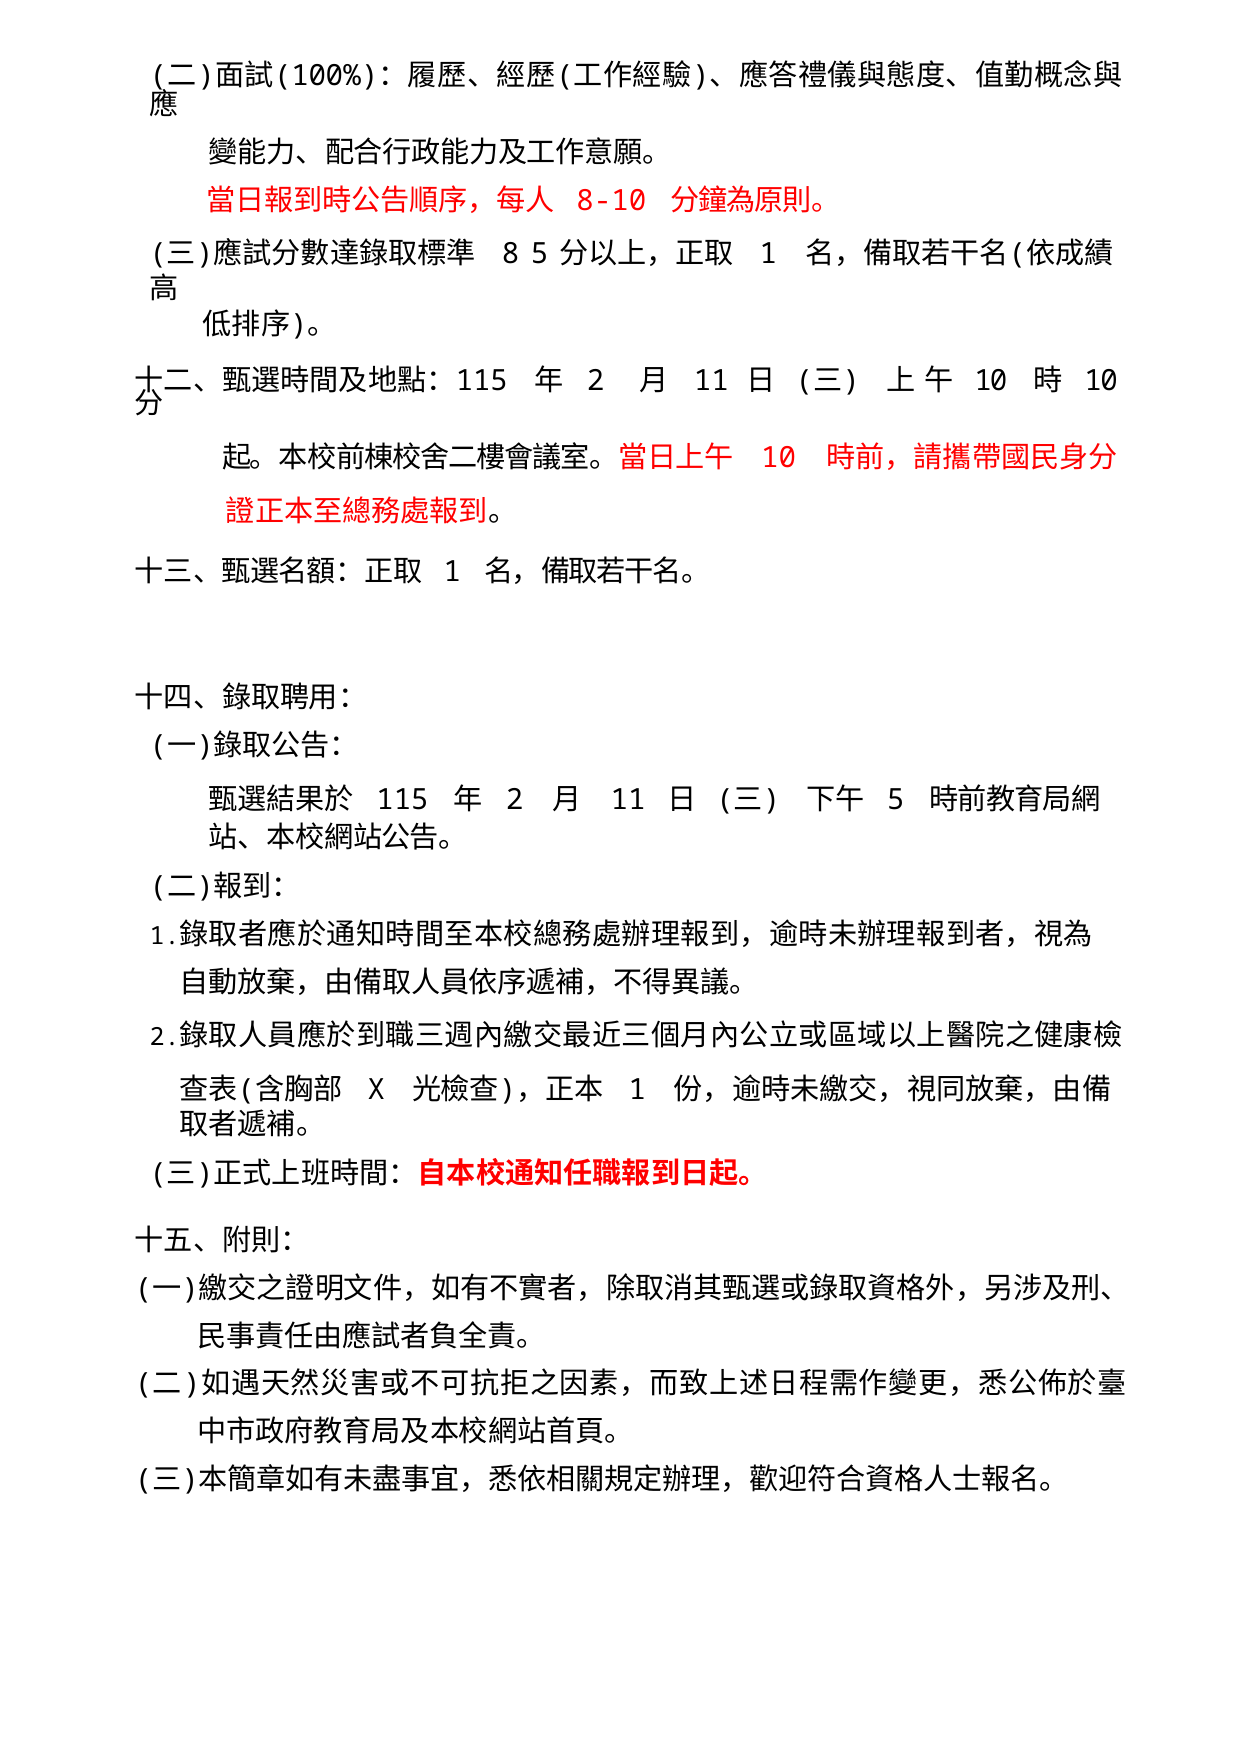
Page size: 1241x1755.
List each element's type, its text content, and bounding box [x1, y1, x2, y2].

text (二)面試(100%)：履歷、經歷(工作經驗)、應答禮儀與態度、值勤概念與應 [149, 62, 1128, 121]
text 2.錄取人員應於到職三週內繳交最近三個月內公立或區域以上醫院之健康檢 [149, 1017, 1128, 1052]
text 中市政府教育局及本校網站首頁。 [197, 1418, 1128, 1448]
text (二)如遇天然災害或不可抗拒之因素，而致上述日程需作變更，悉公佈於臺 [134, 1370, 1128, 1399]
text 1.錄取者應於通知時間至本校總務處辦理報到，逾時未辦理報到者，視為 [149, 921, 1128, 950]
text 起。本校前棟校舍二樓會議室。當日上午 10 時前，請攜帶國民身分 [134, 449, 1128, 472]
text (三)本簡章如有未盡事宜，悉依相關規定辦理，歡迎符合資格人士報名。 [134, 1466, 1128, 1496]
text (三)應試分數達錄取標準 85分以上，正取 1 名，備取若干名(依成績高 低排序)。 [149, 235, 1128, 341]
text 證正本至總務處報到。 [134, 503, 1128, 526]
text 當日報到時公告順序，每人 8-10 分鐘為原則。 [206, 187, 1128, 216]
text 十四、錄取聘用： [134, 684, 1128, 713]
text (一)繳交之證明文件，如有不實者，除取消其甄選或錄取資格外，另涉及刑、 [134, 1275, 1128, 1304]
text 十三、甄選名額：正取 1 名，備取若干名。 [134, 558, 1128, 587]
text (三)正式上班時間：自本校通知任職報到日起。 [149, 1160, 1128, 1189]
text 十五、附則： [134, 1227, 1128, 1256]
text 甄選結果於 115 年 2 月 11 日 (三) 下午 5 時前教育局網站、本校網站公告。 [208, 779, 1128, 854]
text 民事責任由應試者負全責。 [197, 1323, 1128, 1352]
text 查表(含胸部 X 光檢查)，正本 1 份，逾時未繳交，視同放棄，由備取者遞補。 [179, 1071, 1128, 1142]
text 變能力、配合行政能力及工作意願。 [208, 139, 1128, 168]
text 十二、甄選時間及地點：115 年 2 月 11 日 (三) 上午 10 時 10 分 [134, 372, 1128, 418]
text 自動放棄，由備取人員依序遞補，不得異議。 [179, 969, 1128, 998]
text (二)報到： [149, 873, 1128, 903]
text (一)錄取公告： [149, 732, 1128, 761]
